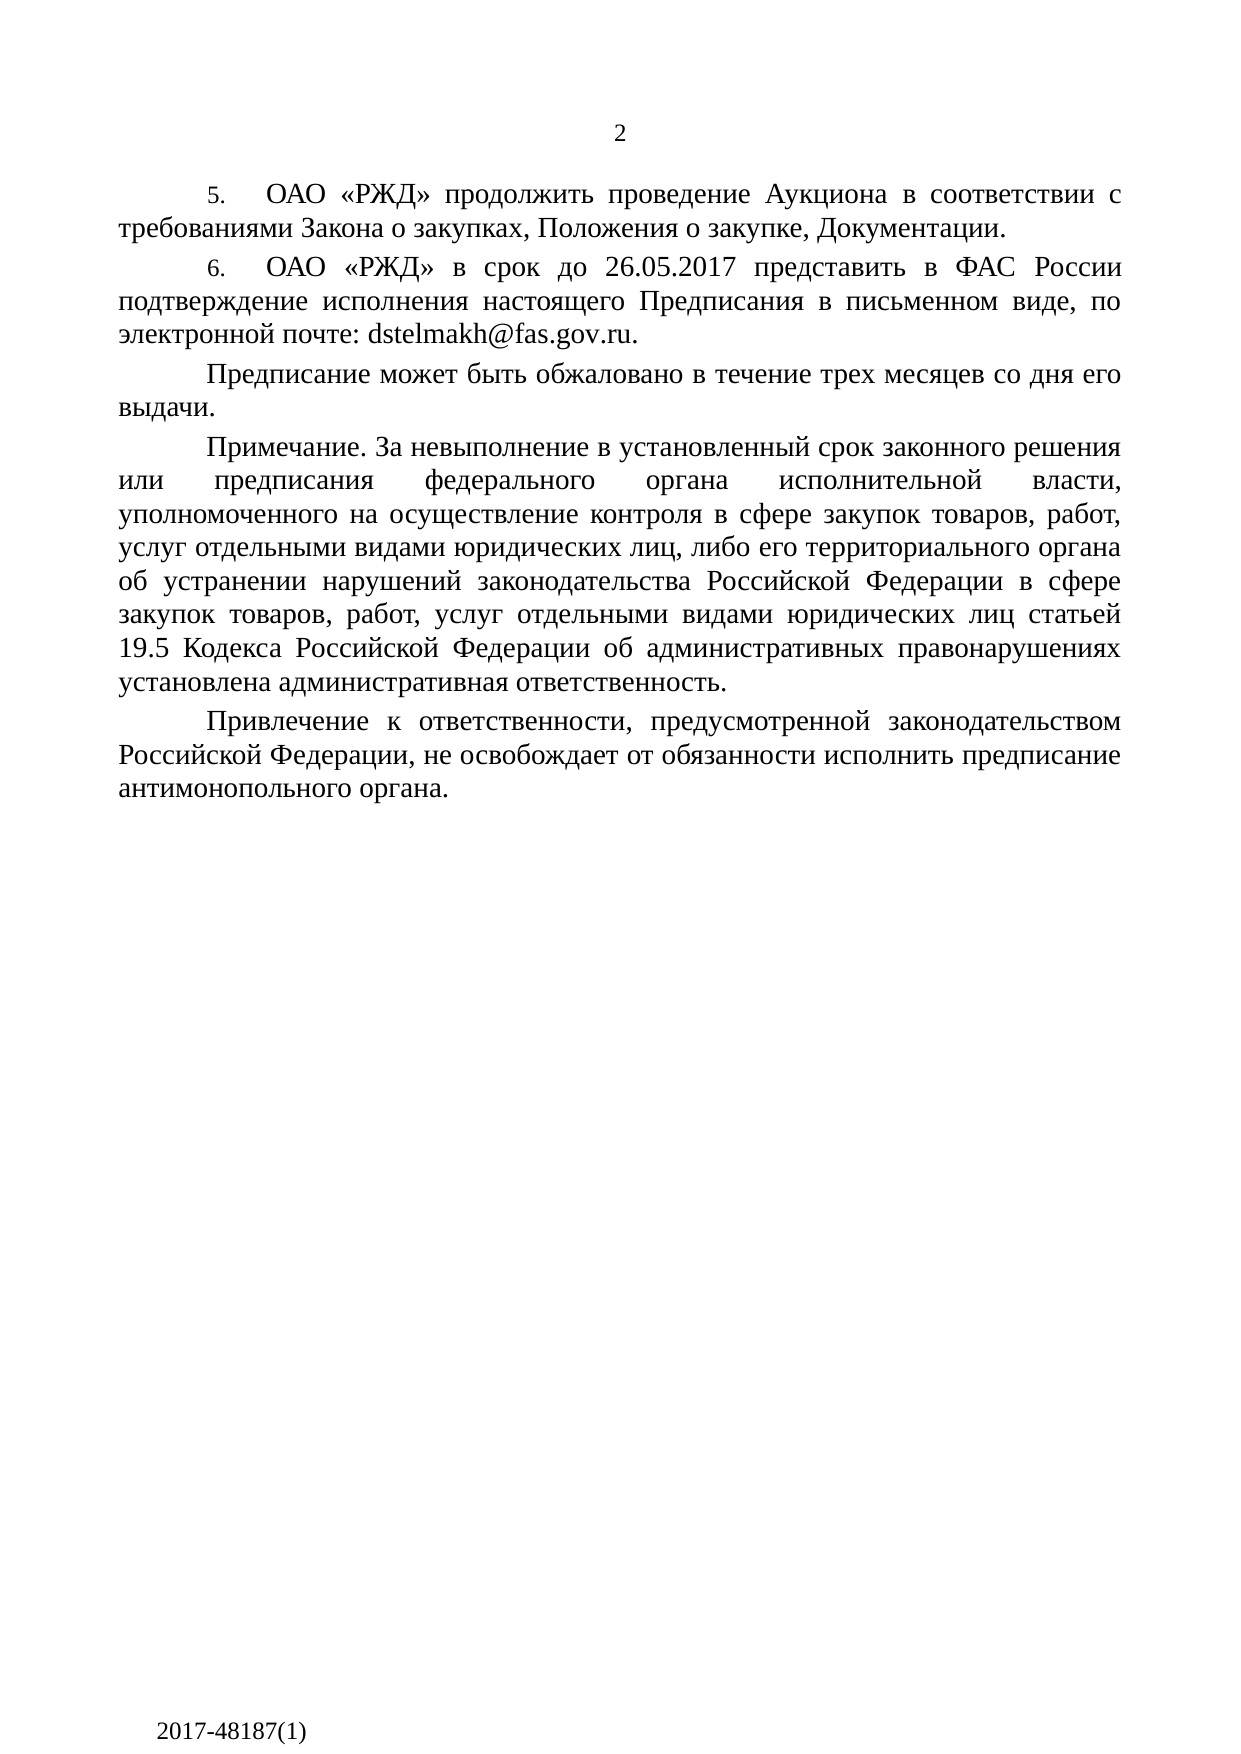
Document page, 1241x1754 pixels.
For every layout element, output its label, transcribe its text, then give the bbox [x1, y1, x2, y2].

text Примечание. За невыполнение в установленный срок законного решения или предписания федерального органа исполнительной власти, уполномоченного на осуществление контроля в сфере закупок товаров, работ, услуг отдельными видами юридических лиц, либо его территориального органа об устранении нарушений законодательства Российской Федерации в сфере закупок товаров, работ, услуг отдельными видами юридических лиц статьей 19.5 Кодекса Российской Федерации об административных правонарушениях установлена административная ответственность. [118, 429, 1122, 697]
text Предписание может быть обжаловано в течение трех месяцев со дня его выдачи. [118, 356, 1122, 423]
list ОАО «РЖД» продолжить проведение Аукциона в соответствии с требованиями Закона о закупках, Положения о закупке, Документации. [118, 176, 1122, 243]
list ОАО «РЖД» в срок до 26.05.2017 представить в ФАС России подтверждение исполнения настоящего Предписания в письменном виде, по электронной почте: dstelmakh@fas.gov.ru. [118, 249, 1122, 350]
text Привлечение к ответственности, предусмотренной законодательством Российской Федерации, не освобождает от обязанности исполнить предписание антимонопольного органа. [118, 703, 1122, 804]
